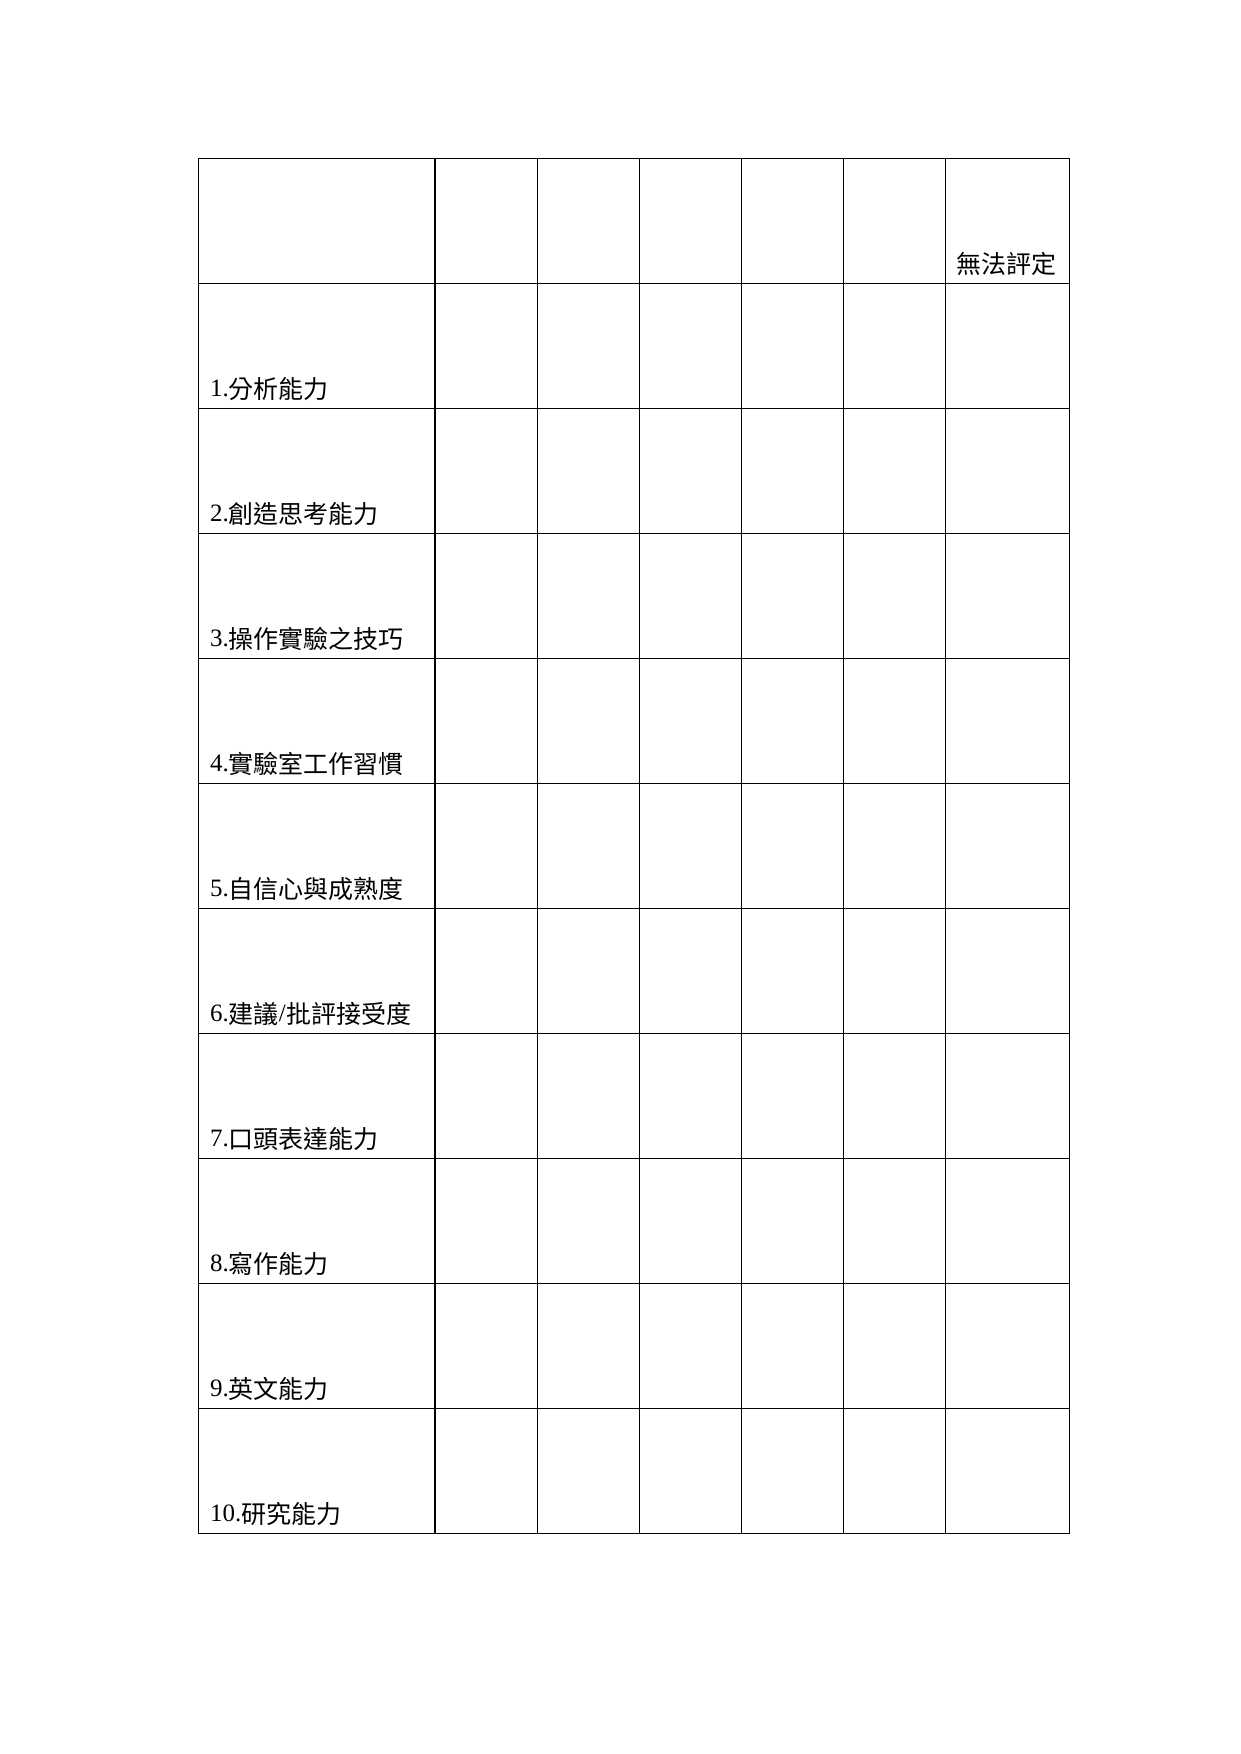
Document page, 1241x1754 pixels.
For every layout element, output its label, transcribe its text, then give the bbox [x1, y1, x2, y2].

table_cell [640, 784, 741, 908]
table_cell [538, 1159, 639, 1283]
table_cell 2.創造思考能力 [199, 409, 434, 533]
table_header [742, 159, 843, 283]
table_header [436, 159, 537, 283]
table_cell [946, 1284, 1069, 1408]
table_cell [742, 1409, 843, 1533]
table_cell [436, 909, 537, 1033]
table_cell [538, 409, 639, 533]
table_cell [844, 1409, 945, 1533]
table_cell [640, 659, 741, 783]
table_cell [946, 1409, 1069, 1533]
table_cell [640, 409, 741, 533]
table_cell [844, 534, 945, 658]
table_cell [640, 284, 741, 408]
table_cell [640, 1409, 741, 1533]
table_cell [436, 1284, 537, 1408]
table_cell [742, 659, 843, 783]
table_cell [436, 1159, 537, 1283]
table_cell [844, 409, 945, 533]
table_cell [742, 284, 843, 408]
table_cell [946, 784, 1069, 908]
table_header [640, 159, 741, 283]
table_cell [538, 1284, 639, 1408]
table_cell [742, 909, 843, 1033]
table_cell [742, 534, 843, 658]
table_cell [538, 1409, 639, 1533]
table_cell 7.口頭表達能力 [199, 1034, 434, 1158]
table_cell [844, 1159, 945, 1283]
table_cell [946, 284, 1069, 408]
table_cell [436, 659, 537, 783]
table_cell 4.實驗室工作習慣 [199, 659, 434, 783]
table_cell [640, 909, 741, 1033]
table_cell [844, 1034, 945, 1158]
table_cell [436, 1034, 537, 1158]
table_cell [640, 1034, 741, 1158]
table_header 無法評定 [946, 159, 1069, 283]
table_cell [946, 1159, 1069, 1283]
table_cell [946, 1034, 1069, 1158]
table_cell [844, 1284, 945, 1408]
table_cell [742, 1159, 843, 1283]
table_cell [436, 534, 537, 658]
table_cell 5.自信心與成熟度 [199, 784, 434, 908]
table_cell 8.寫作能力 [199, 1159, 434, 1283]
table_cell [538, 1034, 639, 1158]
table_cell [742, 784, 843, 908]
table_header [538, 159, 639, 283]
table_cell [742, 409, 843, 533]
table_cell [946, 909, 1069, 1033]
table_cell 3.操作實驗之技巧 [199, 534, 434, 658]
table_cell [538, 659, 639, 783]
table_cell [844, 659, 945, 783]
table_cell [844, 909, 945, 1033]
table_cell [946, 659, 1069, 783]
table_header [199, 159, 434, 283]
table_cell 1.分析能力 [199, 284, 434, 408]
table_cell [538, 284, 639, 408]
table_cell [538, 909, 639, 1033]
table_cell 9.英文能力 [199, 1284, 434, 1408]
table_cell [538, 534, 639, 658]
table_cell [946, 409, 1069, 533]
table_cell [640, 534, 741, 658]
table_cell [640, 1159, 741, 1283]
table_cell [742, 1284, 843, 1408]
table_cell 6.建議/批評接受度 [199, 909, 434, 1033]
table_cell [436, 1409, 537, 1533]
table_cell [436, 284, 537, 408]
table_cell 10.研究能力 [199, 1409, 434, 1533]
table_cell [538, 784, 639, 908]
table_header [844, 159, 945, 283]
table_cell [640, 1284, 741, 1408]
table_cell [436, 409, 537, 533]
table_cell [844, 284, 945, 408]
table_cell [844, 784, 945, 908]
table_cell [946, 534, 1069, 658]
table_cell [436, 784, 537, 908]
table_cell [742, 1034, 843, 1158]
